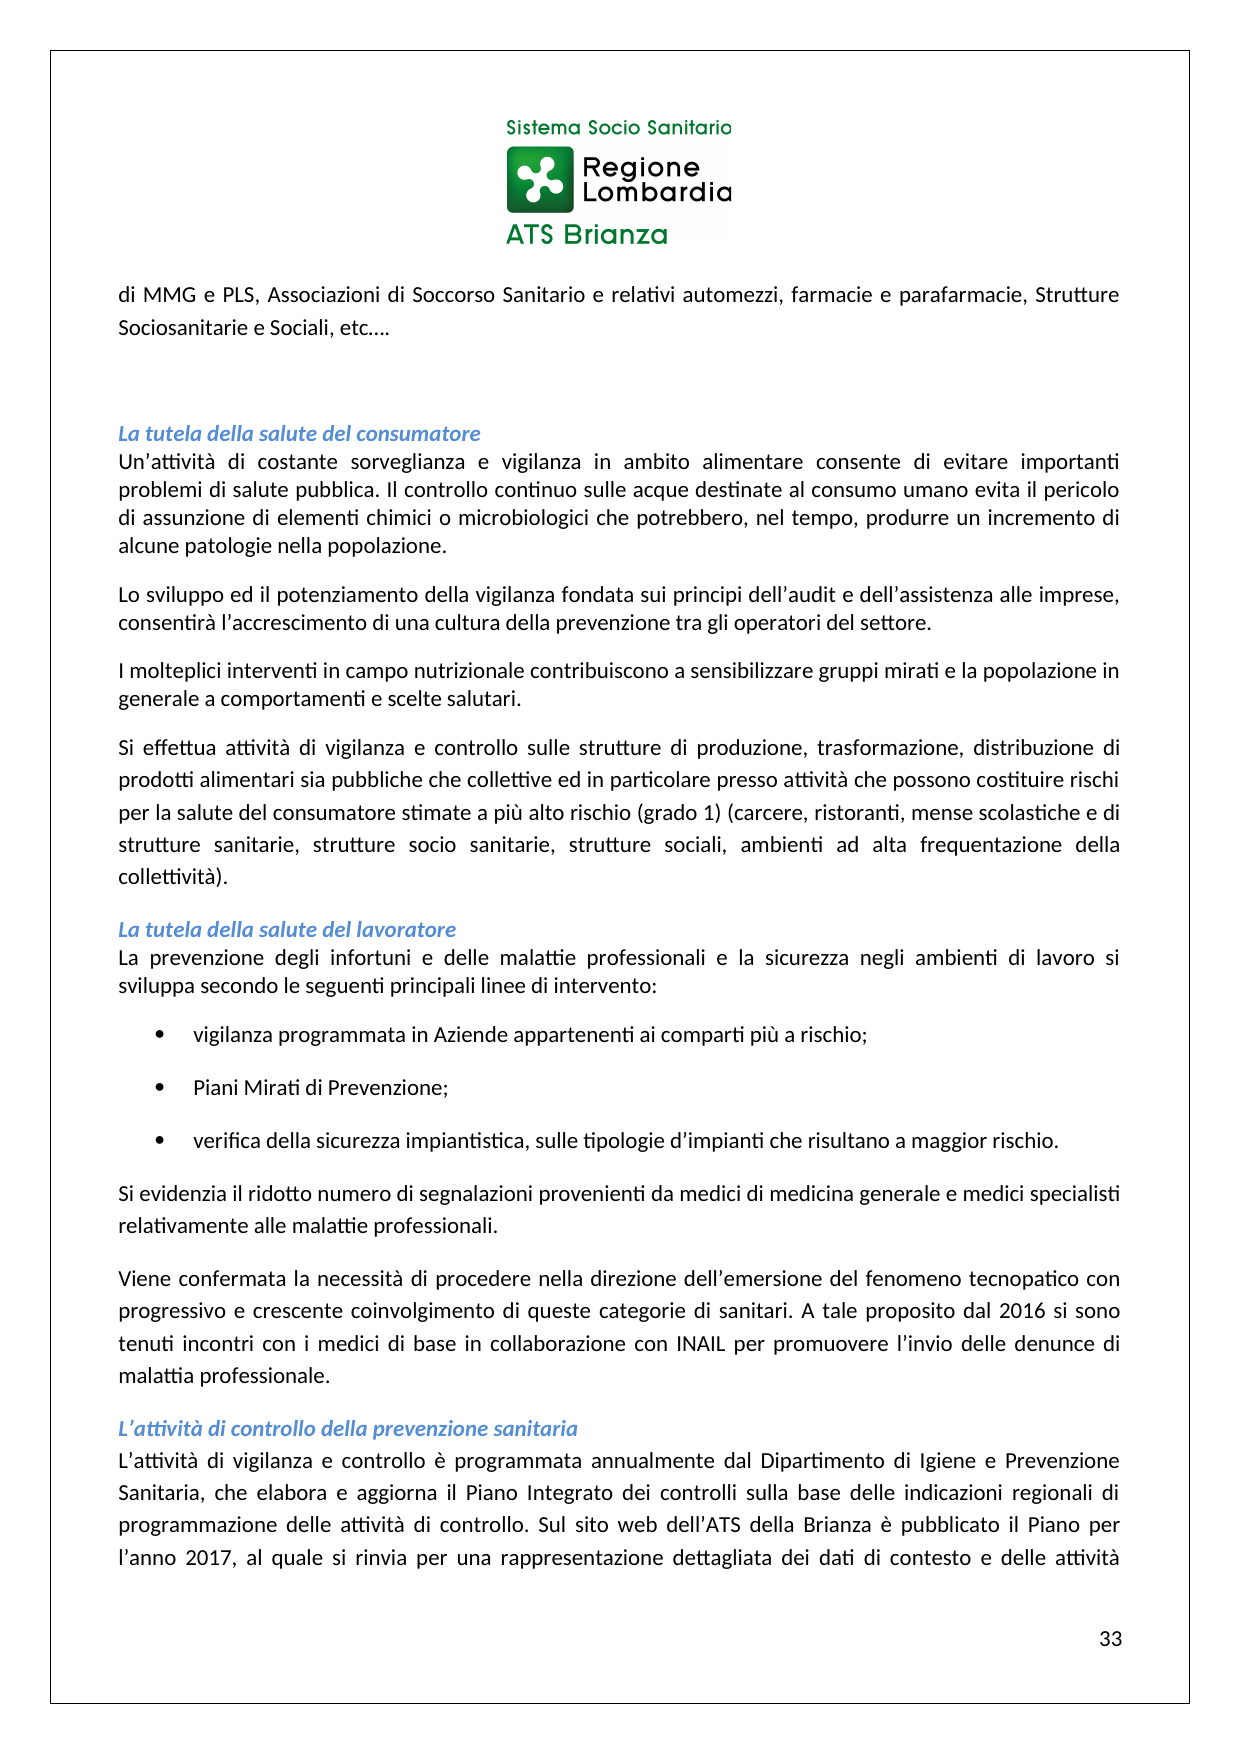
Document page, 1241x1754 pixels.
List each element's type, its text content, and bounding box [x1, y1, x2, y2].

list vigilanza programmata in Aziende appartenenti ai comparti più a rischio; [156, 1020, 1122, 1048]
text La prevenzione degli infortuni e delle malattie professionali e la sicurezza negli ambienti di lavoro si sviluppa secondo le seguenti principali linee di intervento: [118, 943, 1122, 999]
text Viene confermata la necessità di procedere nella direzione dell’emersione del fenomeno tecnopatico con progressivo e crescente coinvolgimento di queste categorie di sanitari. A tale proposito dal 2016 si sono tenuti incontri con i medici di base in collaborazione con INAIL per promuovere l’invio delle denunce di malattia professionale. [118, 1264, 1122, 1389]
list Piani Mirati di Prevenzione; [156, 1073, 1122, 1101]
text La tutela della salute del lavoratore [118, 915, 1122, 943]
text Lo sviluppo ed il potenziamento della vigilanza fondata sui principi dell’audit e dell’assistenza alle imprese, consentirà l’accrescimento di una cultura della prevenzione tra gli operatori del settore. [118, 580, 1122, 636]
text Un’attività di costante sorveglianza e vigilanza in ambito alimentare consente di evitare importanti problemi di salute pubblica. Il controllo continuo sulle acque destinate al consumo umano evita il pericolo di assunzione di elementi chimici o microbiologici che potrebbero, nel tempo, produrre un incremento di alcune patologie nella popolazione. [118, 447, 1122, 559]
text di MMG e PLS, Associazioni di Soccorso Sanitario e relativi automezzi, farmacie e parafarmacie, Strutture Sociosanitarie e Sociali, etc…. [118, 281, 1122, 341]
text La tutela della salute del consumatore [118, 419, 1122, 447]
list verifica della sicurezza impiantistica, sulle tipologie d’impianti che risultano a maggior rischio. [156, 1126, 1122, 1154]
text Si evidenzia il ridotto numero di segnalazioni provenienti da medici di medicina generale e medici specialisti relativamente alle malattie professionali. [118, 1179, 1122, 1239]
text Si effettua attività di vigilanza e controllo sulle strutture di produzione, trasformazione, distribuzione di prodotti alimentari sia pubbliche che collettive ed in particolare presso attività che possono costituire rischi per la salute del consumatore stimate a più alto rischio (grado 1) (carcere, ristoranti, mense scolastiche e di strutture sanitarie, strutture socio sanitarie, strutture sociali, ambienti ad alta frequentazione della collettività). [118, 733, 1122, 890]
text I molteplici interventi in campo nutrizionale contribuiscono a sensibilizzare gruppi mirati e la popolazione in generale a comportamenti e scelte salutari. [118, 657, 1122, 713]
text L’attività di vigilanza e controllo è programmata annualmente dal Dipartimento di Igiene e Prevenzione Sanitaria, che elabora e aggiorna il Piano Integrato dei controlli sulla base delle indicazioni regionali di programmazione delle attività di controllo. Sul sito web dell’ATS della Brianza è pubblicato il Piano per l’anno 2017, al quale si rinvia per una rappresentazione dettagliata dei dati di contesto e delle attività [118, 1446, 1122, 1571]
text L’attività di controllo della prevenzione sanitaria [118, 1414, 1122, 1442]
